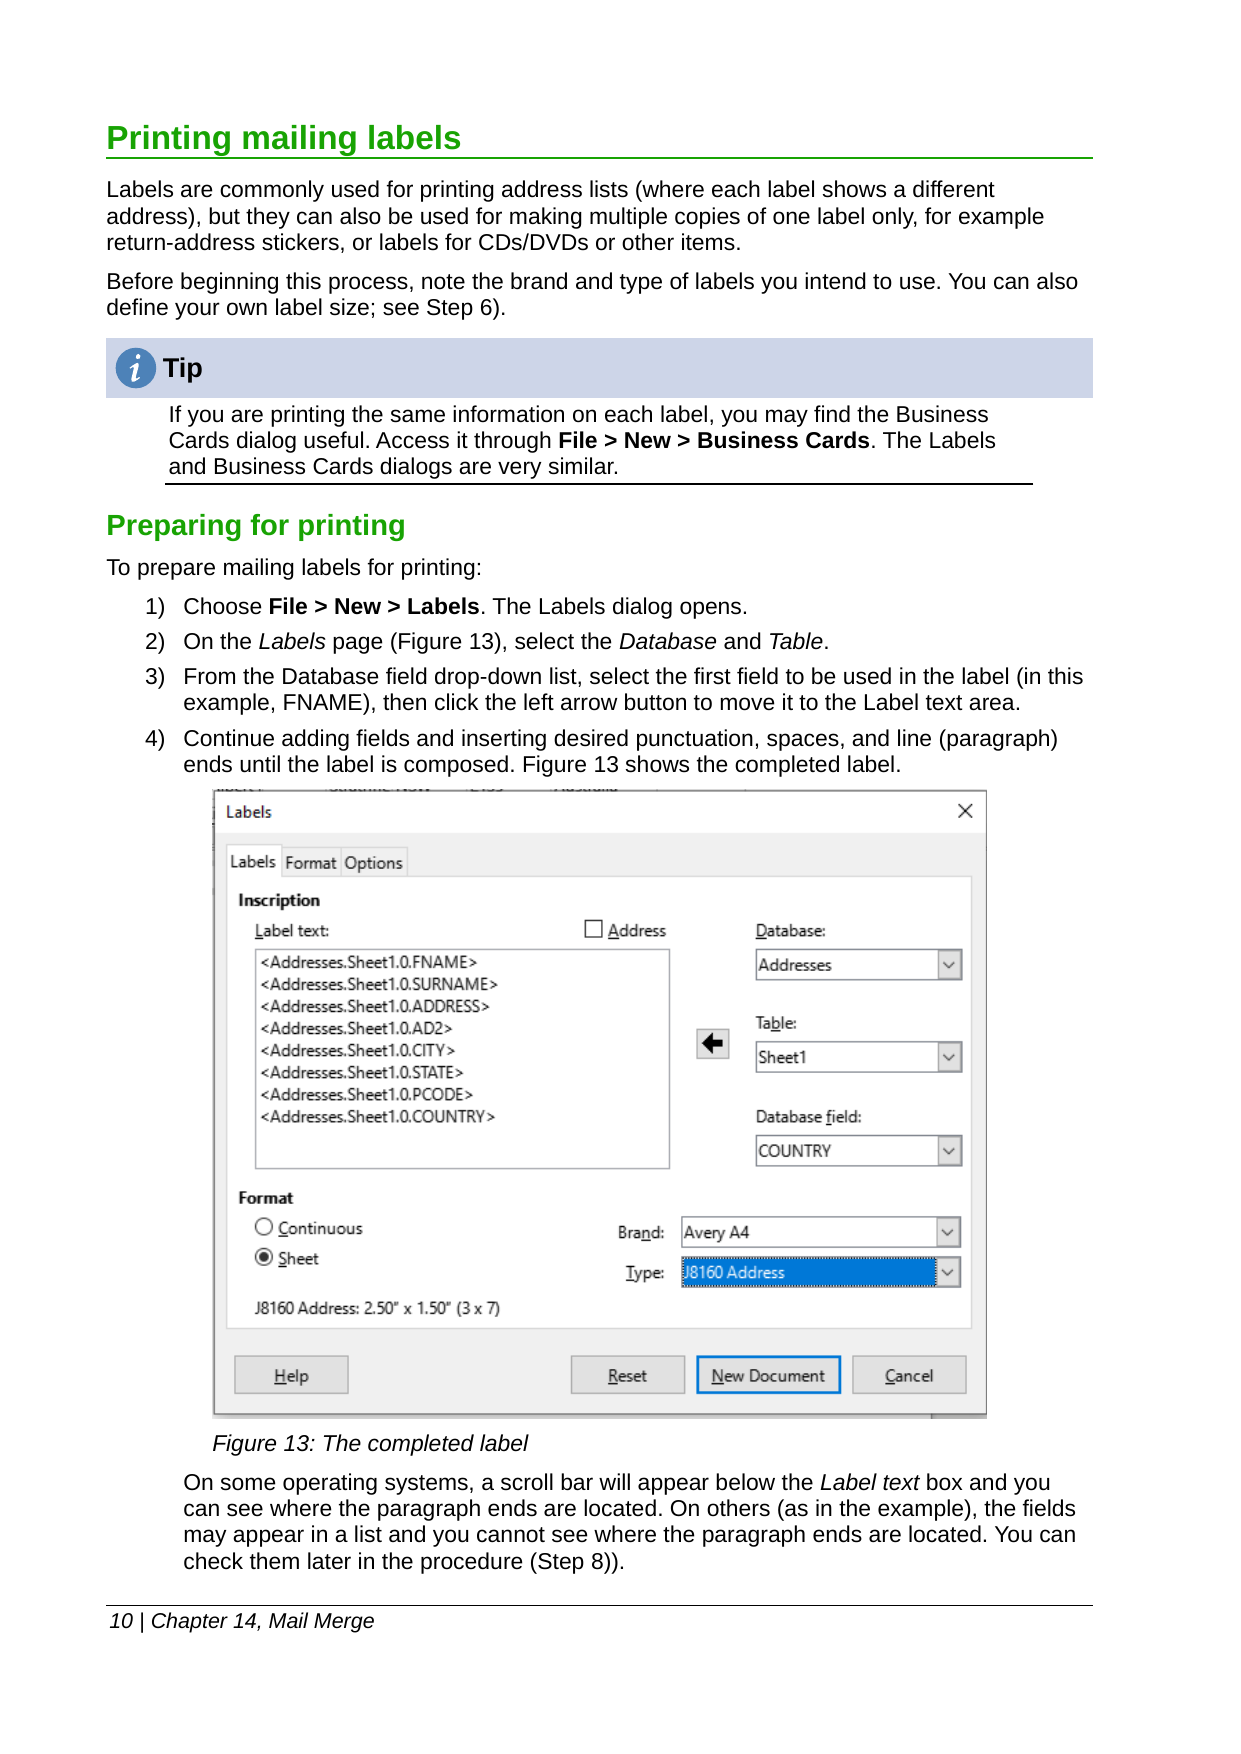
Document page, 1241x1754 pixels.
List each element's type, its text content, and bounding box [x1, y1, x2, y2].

text Figure 13: The completed label [212, 1430, 987, 1457]
list To prepare mailing labels for printing: [106, 554, 1093, 580]
list Continue adding fields and inserting desired punctuation, spaces, and line (paragraph) ends until the label is composed. Figure 13 shows the completed label. [165, 724, 1093, 777]
subtitle Printing mailing labels [106, 118, 1093, 157]
subtitle Tip [106, 338, 1093, 398]
text If you are printing the same information on each label, you may find the Business Cards dialog useful. Access it through File > New > Business Cards. The Labels and Business Cards dialogs are very similar. [165, 398, 1033, 483]
list On some operating systems, a scroll bar will appear below the Label text box and you can see where the paragraph ends are located. On others (as in the example), the fields may appear in a list and you cannot see where the paragraph ends are located. You can check them later in the procedure (Step 8)). [165, 1468, 1093, 1574]
list Choose File > New > Labels. The Labels dialog opens. [165, 593, 1093, 619]
text Before beginning this process, note the brand and type of labels you intend to use. You can also define your own label size; see Step 6). [106, 268, 1093, 321]
text Labels are commonly used for printing address lists (where each label shows a different address), but they can also be used for making multiple copies of one label only, for example return-address stickers, or labels for CDs/DVDs or other items. [106, 176, 1093, 255]
picture [212, 789, 987, 1419]
list On the Labels page (Figure 13), select the Database and Table. [165, 628, 1093, 654]
list From the Database field drop-down list, select the first field to be used in the label (in this example, FNAME), then click the left arrow button to move it to the Label text area. [165, 663, 1093, 716]
subtitle Preparing for printing [106, 508, 1093, 542]
